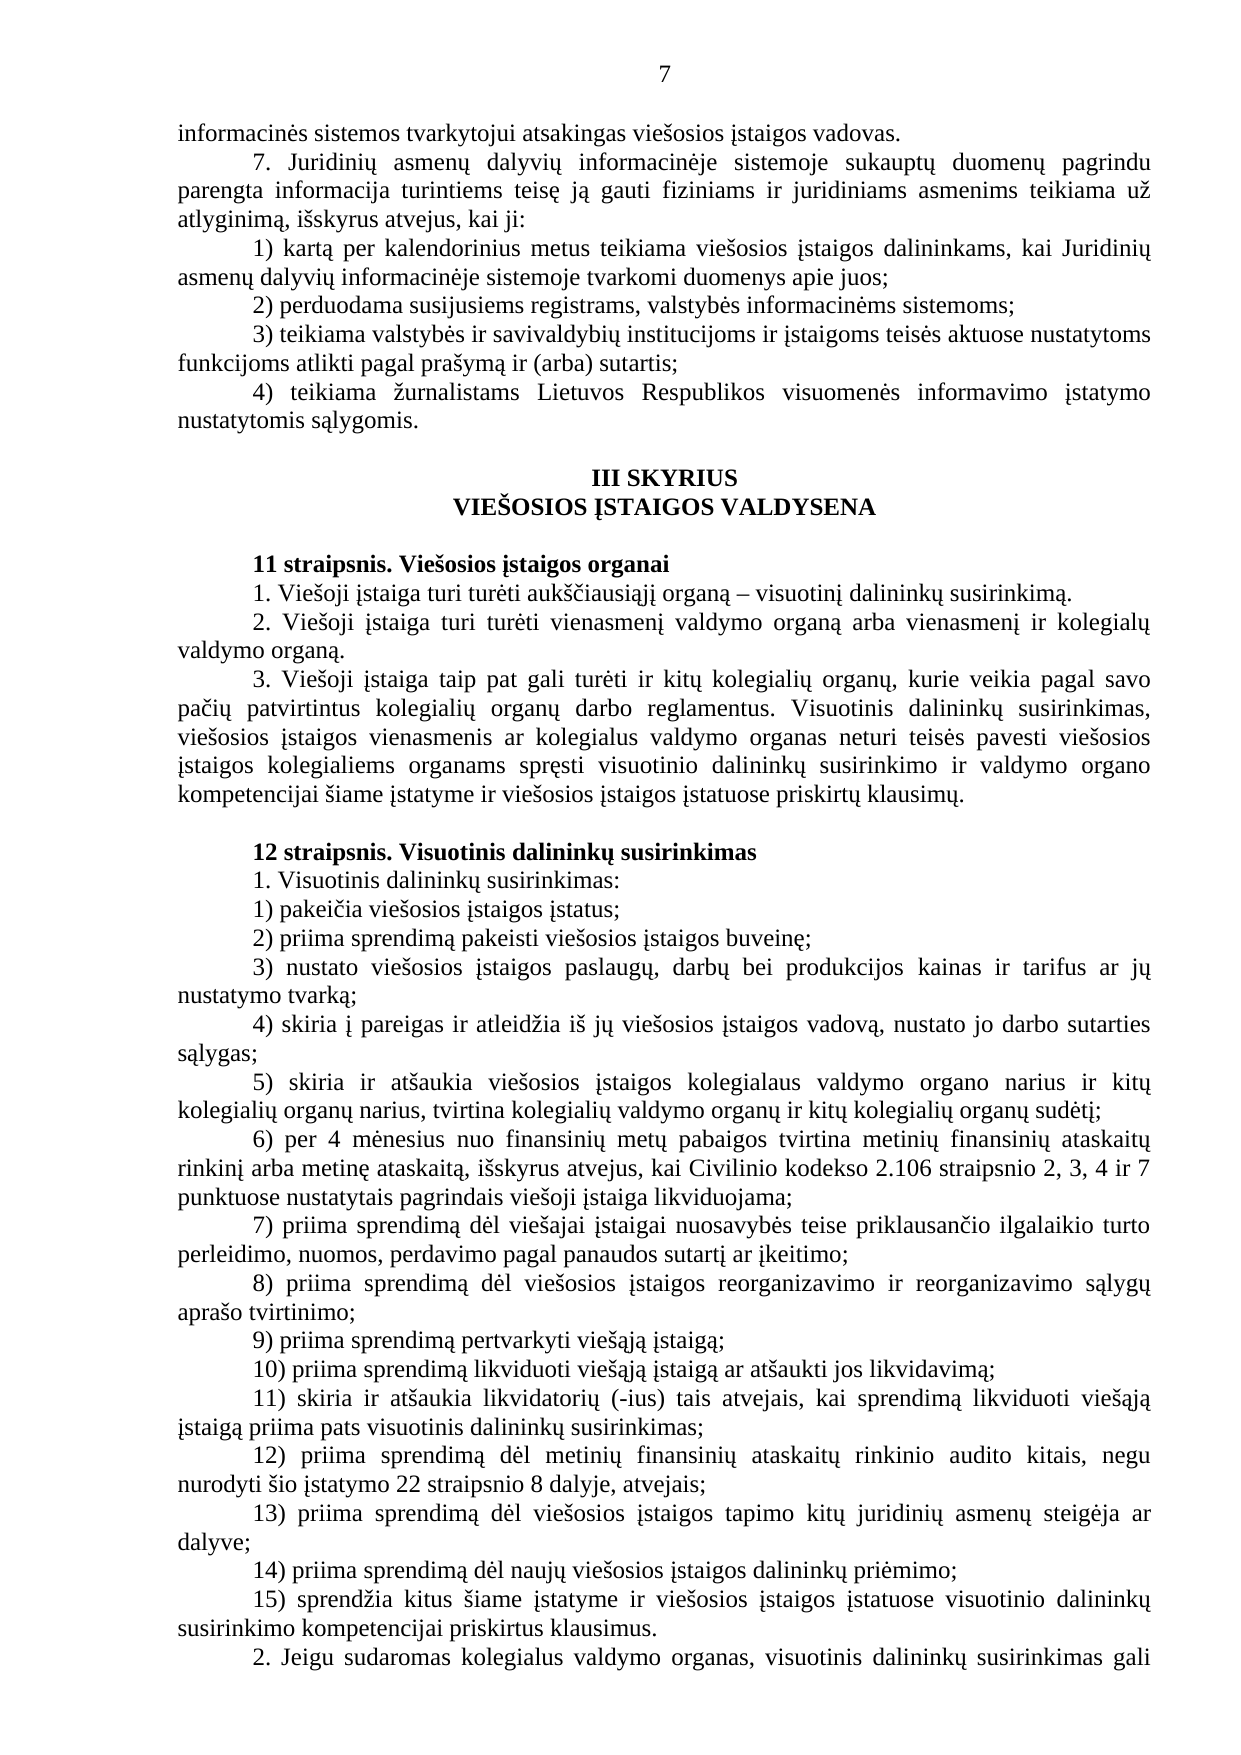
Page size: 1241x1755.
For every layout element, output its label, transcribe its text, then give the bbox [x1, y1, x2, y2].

text 1. Viešoji įstaiga turi turėti aukščiausiąjį organą – visuotinį dalininkų susirinkimą. [177, 578, 1152, 607]
text informacinės sistemos tvarkytojui atsakingas viešosios įstaigos vadovas. [177, 118, 1152, 147]
text 4) skiria į pareigas ir atleidžia iš jų viešosios įstaigos vadovą, nustato jo darbo sutarties sąlygas; [177, 1009, 1152, 1067]
text 5) skiria ir atšaukia viešosios įstaigos kolegialaus valdymo organo narius ir kitų kolegialių organų narius, tvirtina kolegialių valdymo organų ir kitų kolegialių organų sudėtį; [177, 1067, 1152, 1124]
text 11) skiria ir atšaukia likvidatorių (-ius) tais atvejais, kai sprendimą likviduoti viešąją įstaigą priima pats visuotinis dalininkų susirinkimas; [177, 1383, 1152, 1441]
text III SKYRIUS [177, 463, 1152, 492]
text 3. Viešoji įstaiga taip pat gali turėti ir kitų kolegialių organų, kurie veikia pagal savo pačių patvirtintus kolegialių organų darbo reglamentus. Visuotinis dalininkų susirinkimas, viešosios įstaigos vienasmenis ar kolegialus valdymo organas neturi teisės pavesti viešosios įstaigos kolegialiems organams spręsti visuotinio dalininkų susirinkimo ir valdymo organo kompetencijai šiame įstatyme ir viešosios įstaigos įstatuose priskirtų klausimų. [177, 664, 1152, 808]
text 7. Juridinių asmenų dalyvių informacinėje sistemoje sukauptų duomenų pagrindu parengta informacija turintiems teisę ją gauti fiziniams ir juridiniams asmenims teikiama už atlyginimą, išskyrus atvejus, kai ji: [177, 147, 1152, 233]
text 1. Visuotinis dalininkų susirinkimas: [177, 866, 1152, 894]
text 2. Viešoji įstaiga turi turėti vienasmenį valdymo organą arba vienasmenį ir kolegialų valdymo organą. [177, 607, 1152, 664]
text 4) teikiama žurnalistams Lietuvos Respublikos visuomenės informavimo įstatymo nustatytomis sąlygomis. [177, 377, 1152, 434]
text 12 straipsnis. Visuotinis dalininkų susirinkimas [177, 837, 1152, 866]
text 1) pakeičia viešosios įstaigos įstatus; [177, 894, 1152, 923]
text 10) priima sprendimą likviduoti viešąją įstaigą ar atšaukti jos likvidavimą; [177, 1354, 1152, 1383]
text 15) sprendžia kitus šiame įstatyme ir viešosios įstaigos įstatuose visuotinio dalininkų susirinkimo kompetencijai priskirtus klausimus. [177, 1584, 1152, 1642]
text 11 straipsnis. Viešosios įstaigos organai [177, 549, 1152, 578]
text VIEŠOSIOS ĮSTAIGOS VALDYSENA [177, 492, 1152, 521]
text 9) priima sprendimą pertvarkyti viešąją įstaigą; [177, 1326, 1152, 1354]
text 6) per 4 mėnesius nuo finansinių metų pabaigos tvirtina metinių finansinių ataskaitų rinkinį arba metinę ataskaitą, išskyrus atvejus, kai Civilinio kodekso 2.106 straipsnio 2, 3, 4 ir 7 punktuose nustatytais pagrindais viešoji įstaiga likviduojama; [177, 1124, 1152, 1211]
text 7) priima sprendimą dėl viešajai įstaigai nuosavybės teise priklausančio ilgalaikio turto perleidimo, nuomos, perdavimo pagal panaudos sutartį ar įkeitimo; [177, 1211, 1152, 1268]
text 1) kartą per kalendorinius metus teikiama viešosios įstaigos dalininkams, kai Juridinių asmenų dalyvių informacinėje sistemoje tvarkomi duomenys apie juos; [177, 233, 1152, 291]
text 3) teikiama valstybės ir savivaldybių institucijoms ir įstaigoms teisės aktuose nustatytoms funkcijoms atlikti pagal prašymą ir (arba) sutartis; [177, 319, 1152, 377]
text 12) priima sprendimą dėl metinių finansinių ataskaitų rinkinio audito kitais, negu nurodyti šio įstatymo 22 straipsnio 8 dalyje, atvejais; [177, 1441, 1152, 1498]
text 13) priima sprendimą dėl viešosios įstaigos tapimo kitų juridinių asmenų steigėja ar dalyve; [177, 1498, 1152, 1556]
text 2) perduodama susijusiems registrams, valstybės informacinėms sistemoms; [177, 291, 1152, 319]
text 2. Jeigu sudaromas kolegialus valdymo organas, visuotinis dalininkų susirinkimas gali [177, 1642, 1152, 1671]
text 14) priima sprendimą dėl naujų viešosios įstaigos dalininkų priėmimo; [177, 1556, 1152, 1584]
text 3) nustato viešosios įstaigos paslaugų, darbų bei produkcijos kainas ir tarifus ar jų nustatymo tvarką; [177, 952, 1152, 1009]
text 8) priima sprendimą dėl viešosios įstaigos reorganizavimo ir reorganizavimo sąlygų aprašo tvirtinimo; [177, 1268, 1152, 1326]
text 2) priima sprendimą pakeisti viešosios įstaigos buveinę; [177, 923, 1152, 952]
